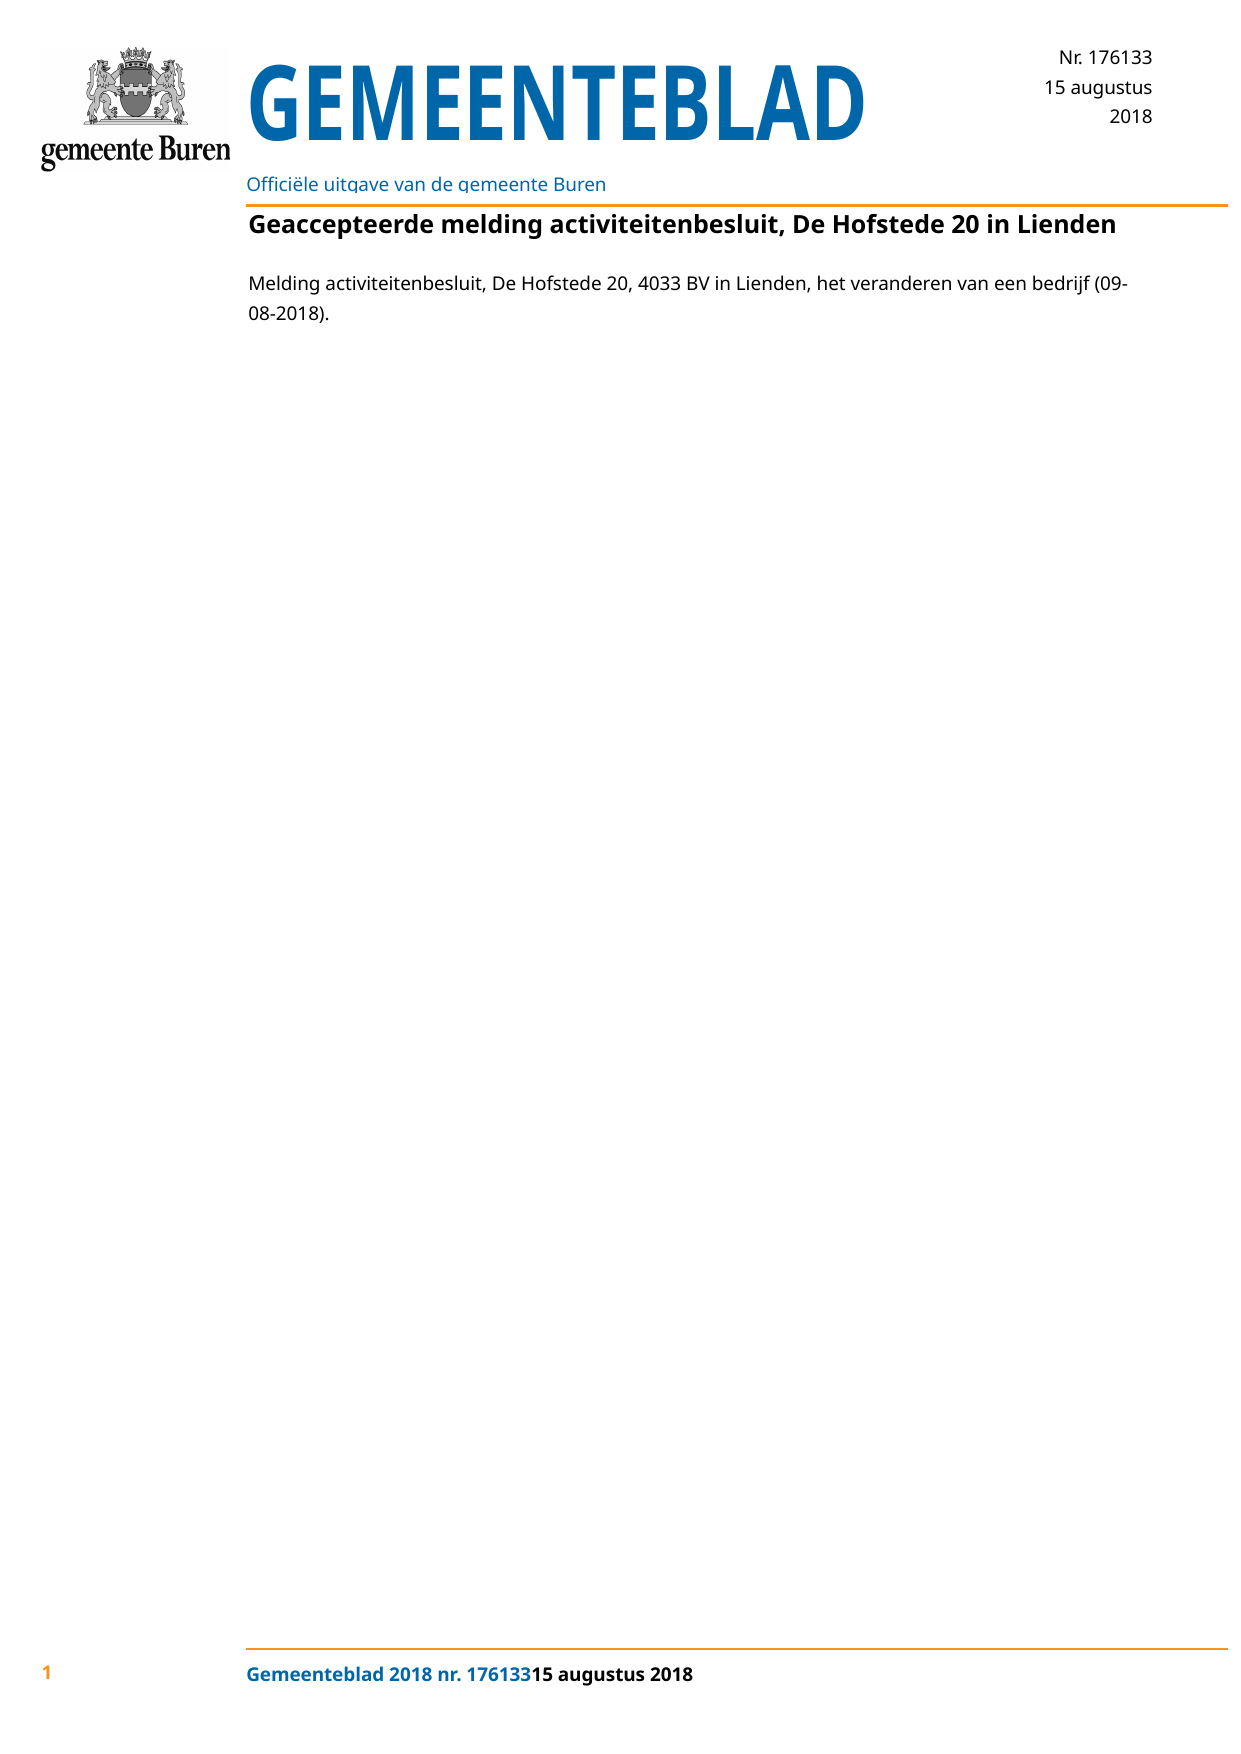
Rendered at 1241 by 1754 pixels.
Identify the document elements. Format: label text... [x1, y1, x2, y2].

text Melding activiteitenbesluit, De Hofstede 20, 4033 BV in Lienden, het veranderen van een bedrijf (09-08-2018). [248, 270, 1152, 326]
picture [41, 47, 231, 172]
text Geaccepteerde melding activiteitenbesluit, De Hofstede 20 in Lienden [248, 207, 1152, 241]
